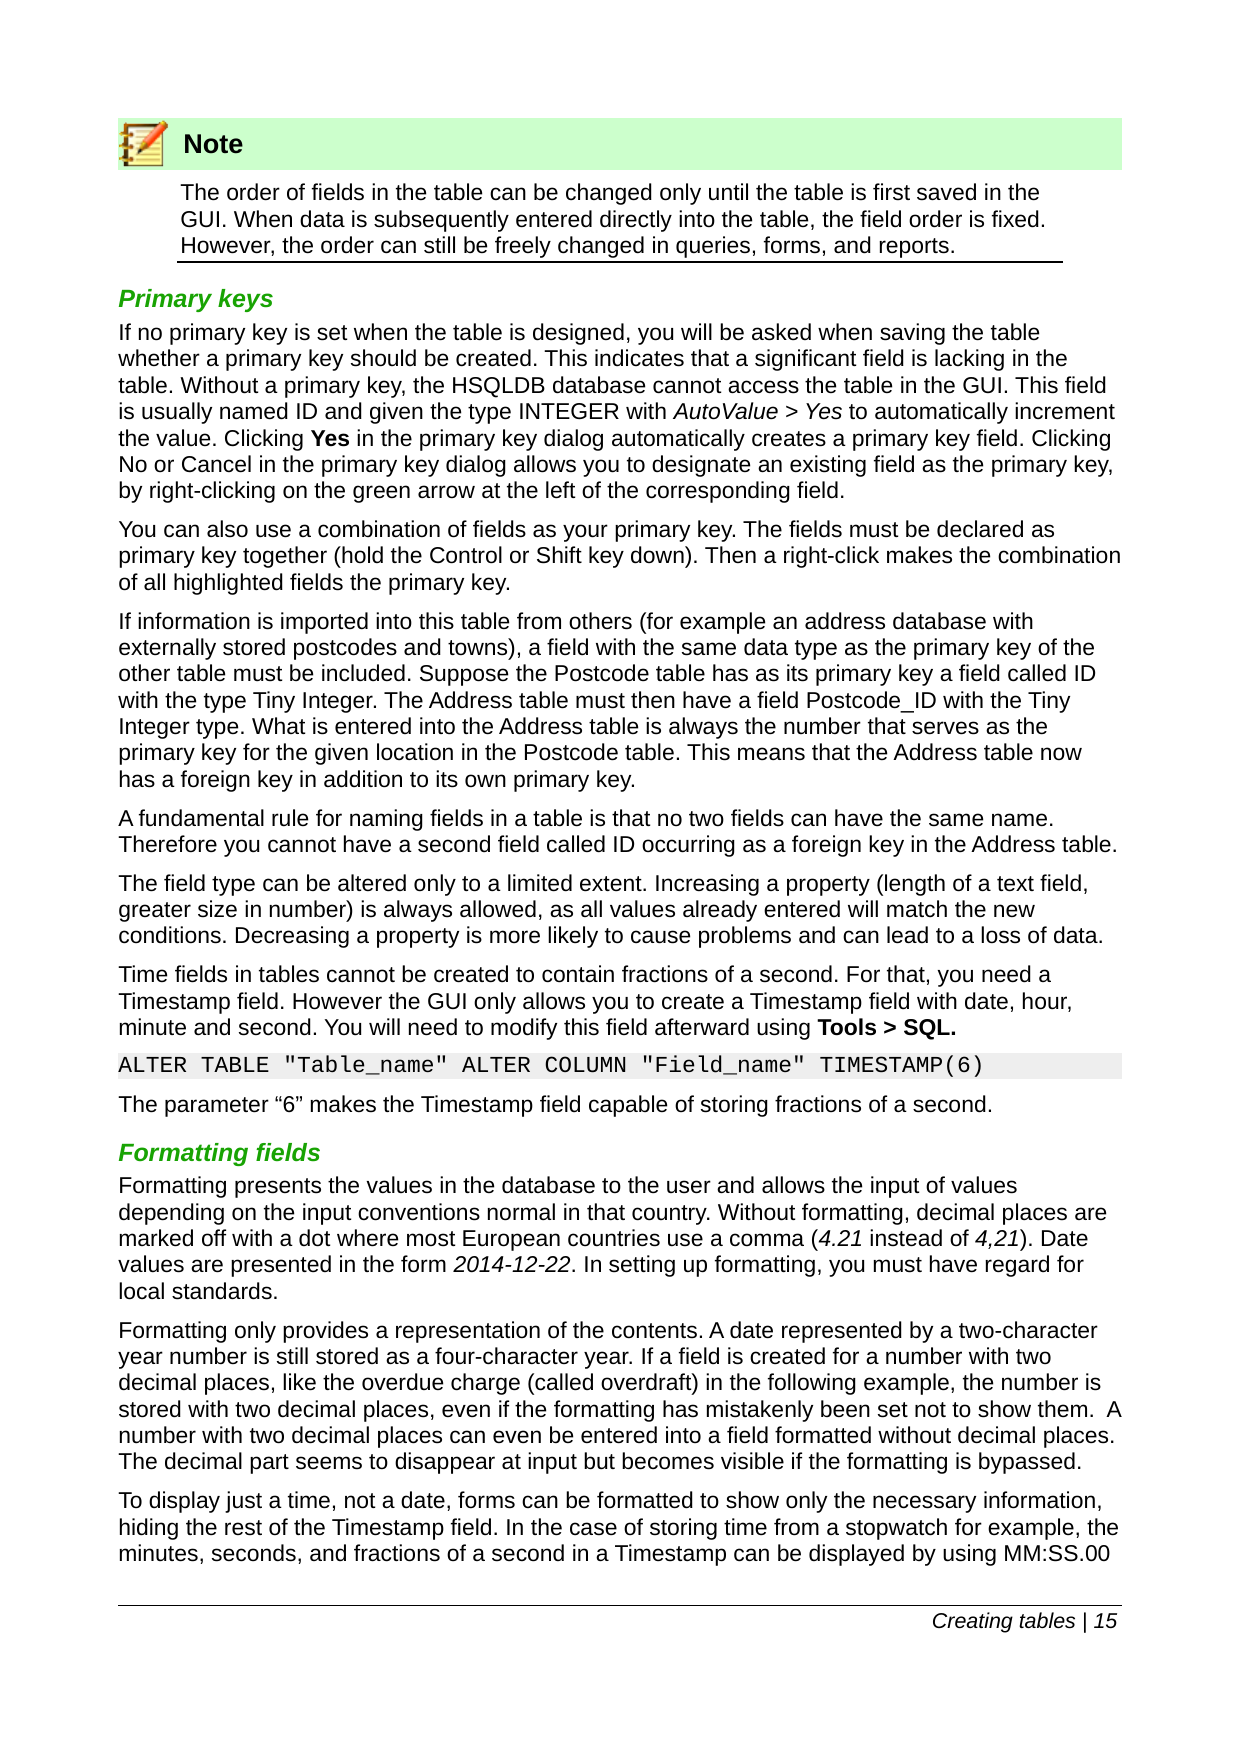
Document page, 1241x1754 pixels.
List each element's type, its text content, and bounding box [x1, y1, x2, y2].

text If no primary key is set when the table is designed, you will be asked when saving the table whether a primary key should be created. This indicates that a significant field is lacking in the table. Without a primary key, the HSQLDB database cannot access the table in the GUI. This field is usually named ID and given the type INTEGER with AutoValue > Yes to automatically increment the value. Clicking Yes in the primary key dialog automatically creates a primary key field. Clicking No or Cancel in the primary key dialog allows you to designate an existing field as the primary key, by right-clicking on the green arrow at the left of the corresponding field. [118, 319, 1122, 503]
text ALTER TABLE "Table_name" ALTER COLUMN "Field_name" TIMESTAMP(6) [118, 1053, 1122, 1079]
text You can also use a combination of fields as your primary key. The fields must be declared as primary key together (hold the Control or Shift key down). Then a right-click makes the combination of all highlighted fields the primary key. [118, 516, 1122, 595]
text Formatting presents the values in the database to the user and allows the input of values depending on the input conventions normal in that country. Without formatting, decimal places are marked off with a dot where most European countries use a comma (4.21 instead of 4,21). Date values are presented in the form 2014-12-22. In setting up formatting, you must have regard for local standards. [118, 1172, 1122, 1304]
text The field type can be altered only to a limited extent. Increasing a property (length of a text field, greater size in number) is always allowed, as all values already entered will match the new conditions. Decreasing a property is more likely to cause problems and can lead to a loss of data. [118, 870, 1122, 949]
text Formatting only provides a representation of the contents. A date represented by a two-character year number is still stored as a four-character year. If a field is created for a number with two decimal places, like the overdue charge (called overdraft) in the following example, the number is stored with two decimal places, even if the formatting has mistakenly been set not to show them. A number with two decimal places can even be entered into a field formatted without decimal places. The decimal part seems to disappear at input but becomes visible if the formatting is bypassed. [118, 1317, 1122, 1475]
text Time fields in tables cannot be created to contain fractions of a second. For that, you need a Timestamp field. However the GUI only allows you to create a Timestamp field with date, hour, minute and second. You will need to modify this field afterward using Tools > SQL. [118, 961, 1122, 1040]
text If information is imported into this table from others (for example an address database with externally stored postcodes and towns), a field with the same data type as the primary key of the other table must be included. Suppose the Postcode table has as its primary key a field called ID with the type Tiny Integer. The Address table must then have a field Postcode_ID with the Tiny Integer type. What is entered into the Address table is always the number that serves as the primary key for the given location in the Postcode table. This means that the Address table now has a foreign key in addition to its own primary key. [118, 608, 1122, 792]
picture [119, 119, 170, 170]
subtitle Primary keys [118, 284, 1122, 313]
text The order of fields in the table can be changed only until the table is first saved in the GUI. When data is subsequently entered directly into the table, the field order is fixed. However, the order can still be freely changed in queries, forms, and reports. [177, 176, 1063, 261]
subtitle Note [118, 118, 1122, 170]
subtitle Formatting fields [118, 1138, 1122, 1166]
text To display just a time, not a date, forms can be formatted to show only the necessary information, hiding the rest of the Timestamp field. In the case of storing time from a stopwatch for example, the minutes, seconds, and fractions of a second in a Timestamp can be displayed by using MM:SS.00 [118, 1487, 1122, 1566]
text The parameter “6” makes the Timestamp field capable of storing fractions of a second. [118, 1091, 1122, 1117]
text A fundamental rule for naming fields in a table is that no two fields can have the same name. Therefore you cannot have a second field called ID occurring as a foreign key in the Address table. [118, 804, 1122, 857]
